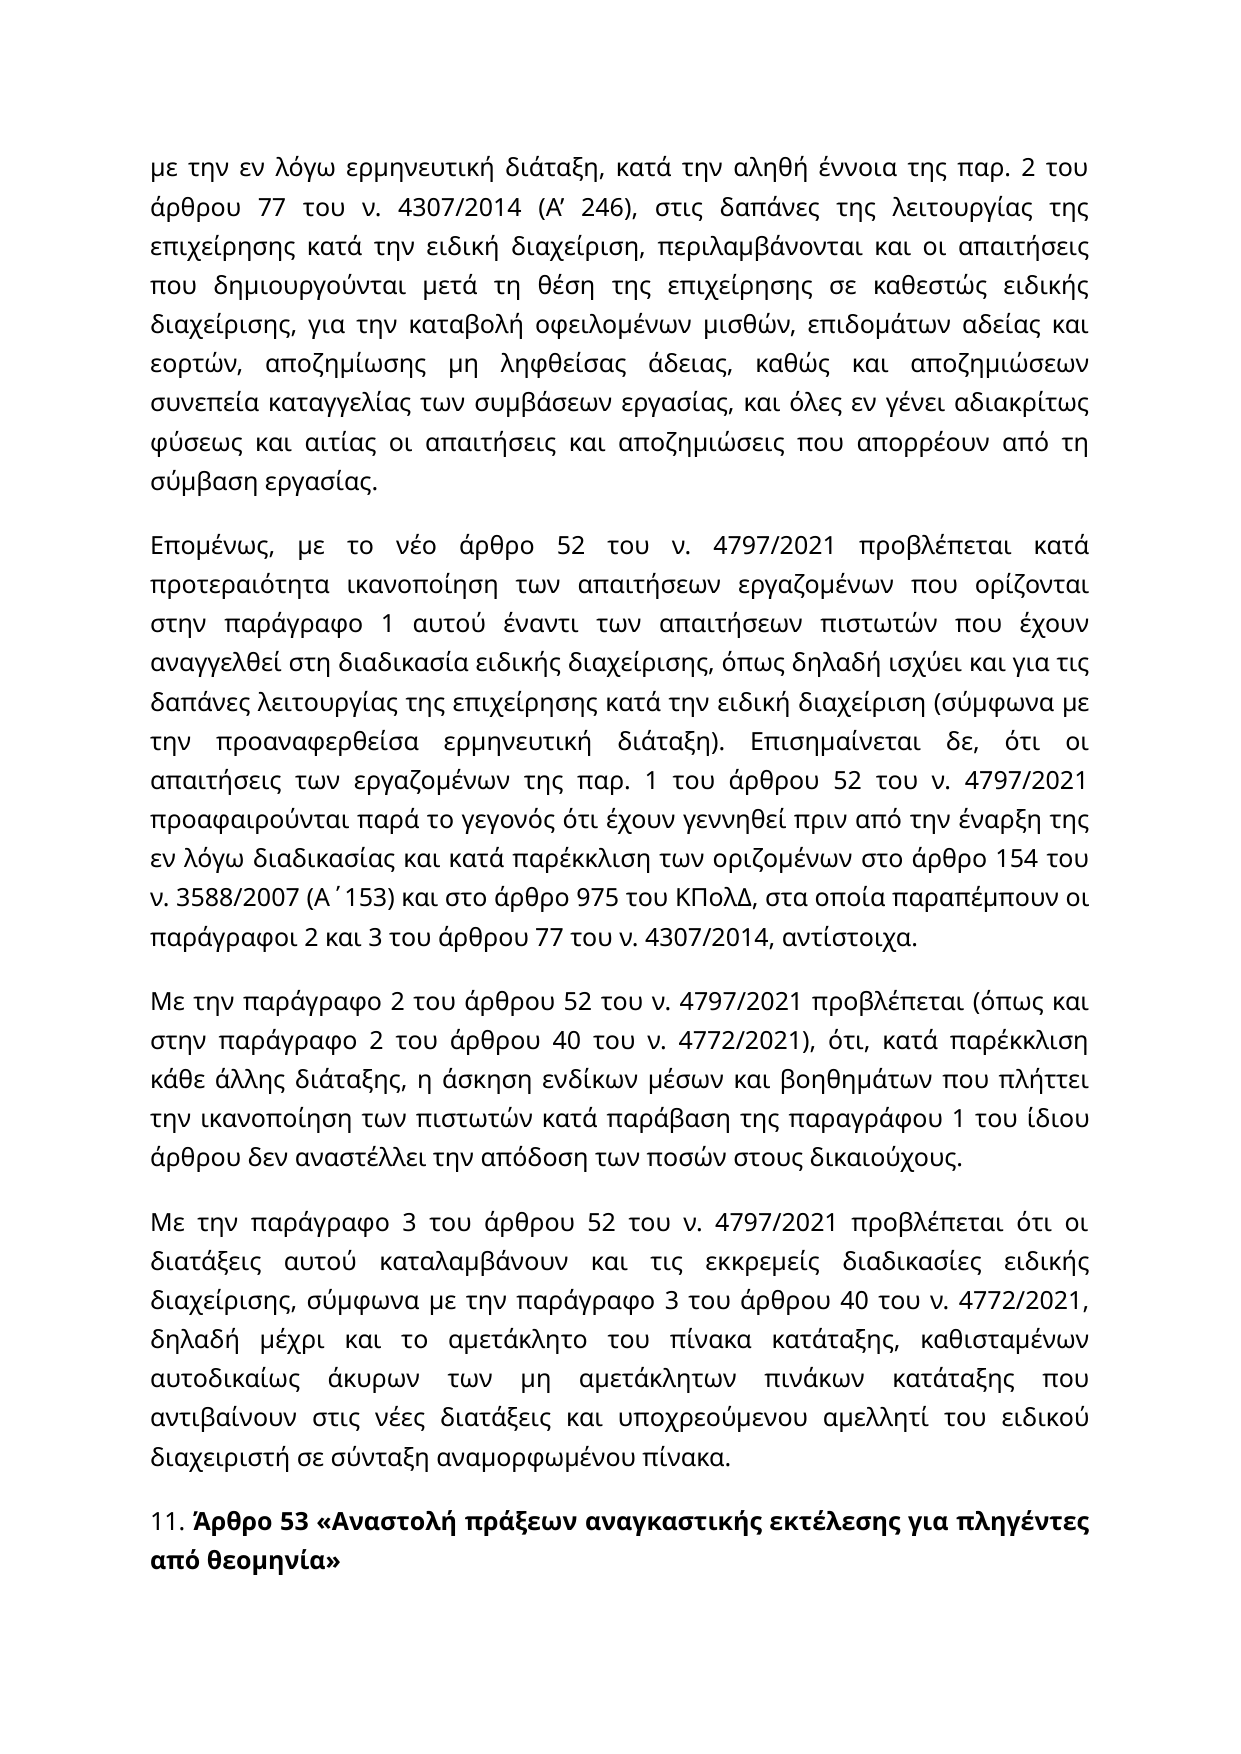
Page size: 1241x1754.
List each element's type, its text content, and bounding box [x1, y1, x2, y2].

text Επομένως, με το νέο άρθρο 52 του ν. 4797/2021 προβλέπεται κατά προτεραιότητα ικανοποίηση των απαιτήσεων εργαζομένων που ορίζονται στην παράγραφο 1 αυτού έναντι των απαιτήσεων πιστωτών που έχουν αναγγελθεί στη διαδικασία ειδικής διαχείρισης, όπως δηλαδή ισχύει και για τις δαπάνες λειτουργίας της επιχείρησης κατά την ειδική διαχείριση (σύμφωνα με την προαναφερθείσα ερμηνευτική διάταξη). Επισημαίνεται δε, ότι οι απαιτήσεις των εργαζομένων της παρ. 1 του άρθρου 52 του ν. 4797/2021 προαφαιρούνται παρά το γεγονός ότι έχουν γεννηθεί πριν από την έναρξη της εν λόγω διαδικασίας και κατά παρέκκλιση των οριζομένων στο άρθρο 154 του ν. 3588/2007 (Α΄153) και στο άρθρο 975 του ΚΠολΔ, στα οποία παραπέμπουν οι παράγραφοι 2 και 3 του άρθρου 77 του ν. 4307/2014, αντίστοιχα. [150, 527, 1090, 953]
text 11. Άρθρο 53 «Αναστολή πράξεων αναγκαστικής εκτέλεσης για πληγέντες από θεομηνία» [150, 1503, 1090, 1577]
text με την εν λόγω ερμηνευτική διάταξη, κατά την αληθή έννοια της παρ. 2 του άρθρου 77 του ν. 4307/2014 (Α’ 246), στις δαπάνες της λειτουργίας της επιχείρησης κατά την ειδική διαχείριση, περιλαμβάνονται και οι απαιτήσεις που δημιουργούνται μετά τη θέση της επιχείρησης σε καθεστώς ειδικής διαχείρισης, για την καταβολή οφειλομένων μισθών, επιδομάτων αδείας και εορτών, αποζημίωσης μη ληφθείσας άδειας, καθώς και αποζημιώσεων συνεπεία καταγγελίας των συμβάσεων εργασίας, και όλες εν γένει αδιακρίτως φύσεως και αιτίας οι απαιτήσεις και αποζημιώσεις που απορρέουν από τη σύμβαση εργασίας. [150, 150, 1090, 497]
text Με την παράγραφο 3 του άρθρου 52 του ν. 4797/2021 προβλέπεται ότι οι διατάξεις αυτού καταλαμβάνουν και τις εκκρεμείς διαδικασίες ειδικής διαχείρισης, σύμφωνα με την παράγραφο 3 του άρθρου 40 του ν. 4772/2021, δηλαδή μέχρι και το αμετάκλητο του πίνακα κατάταξης, καθισταμένων αυτοδικαίως άκυρων των μη αμετάκλητων πινάκων κατάταξης που αντιβαίνουν στις νέες διατάξεις και υποχρεούμενου αμελλητί του ειδικού διαχειριστή σε σύνταξη αναμορφωμένου πίνακα. [150, 1204, 1090, 1473]
text Με την παράγραφο 2 του άρθρου 52 του ν. 4797/2021 προβλέπεται (όπως και στην παράγραφο 2 του άρθρου 40 του ν. 4772/2021), ότι, κατά παρέκκλιση κάθε άλλης διάταξης, η άσκηση ενδίκων μέσων και βοηθημάτων που πλήττει την ικανοποίηση των πιστωτών κατά παράβαση της παραγράφου 1 του ίδιου άρθρου δεν αναστέλλει την απόδοση των ποσών στους δικαιούχους. [150, 983, 1090, 1174]
